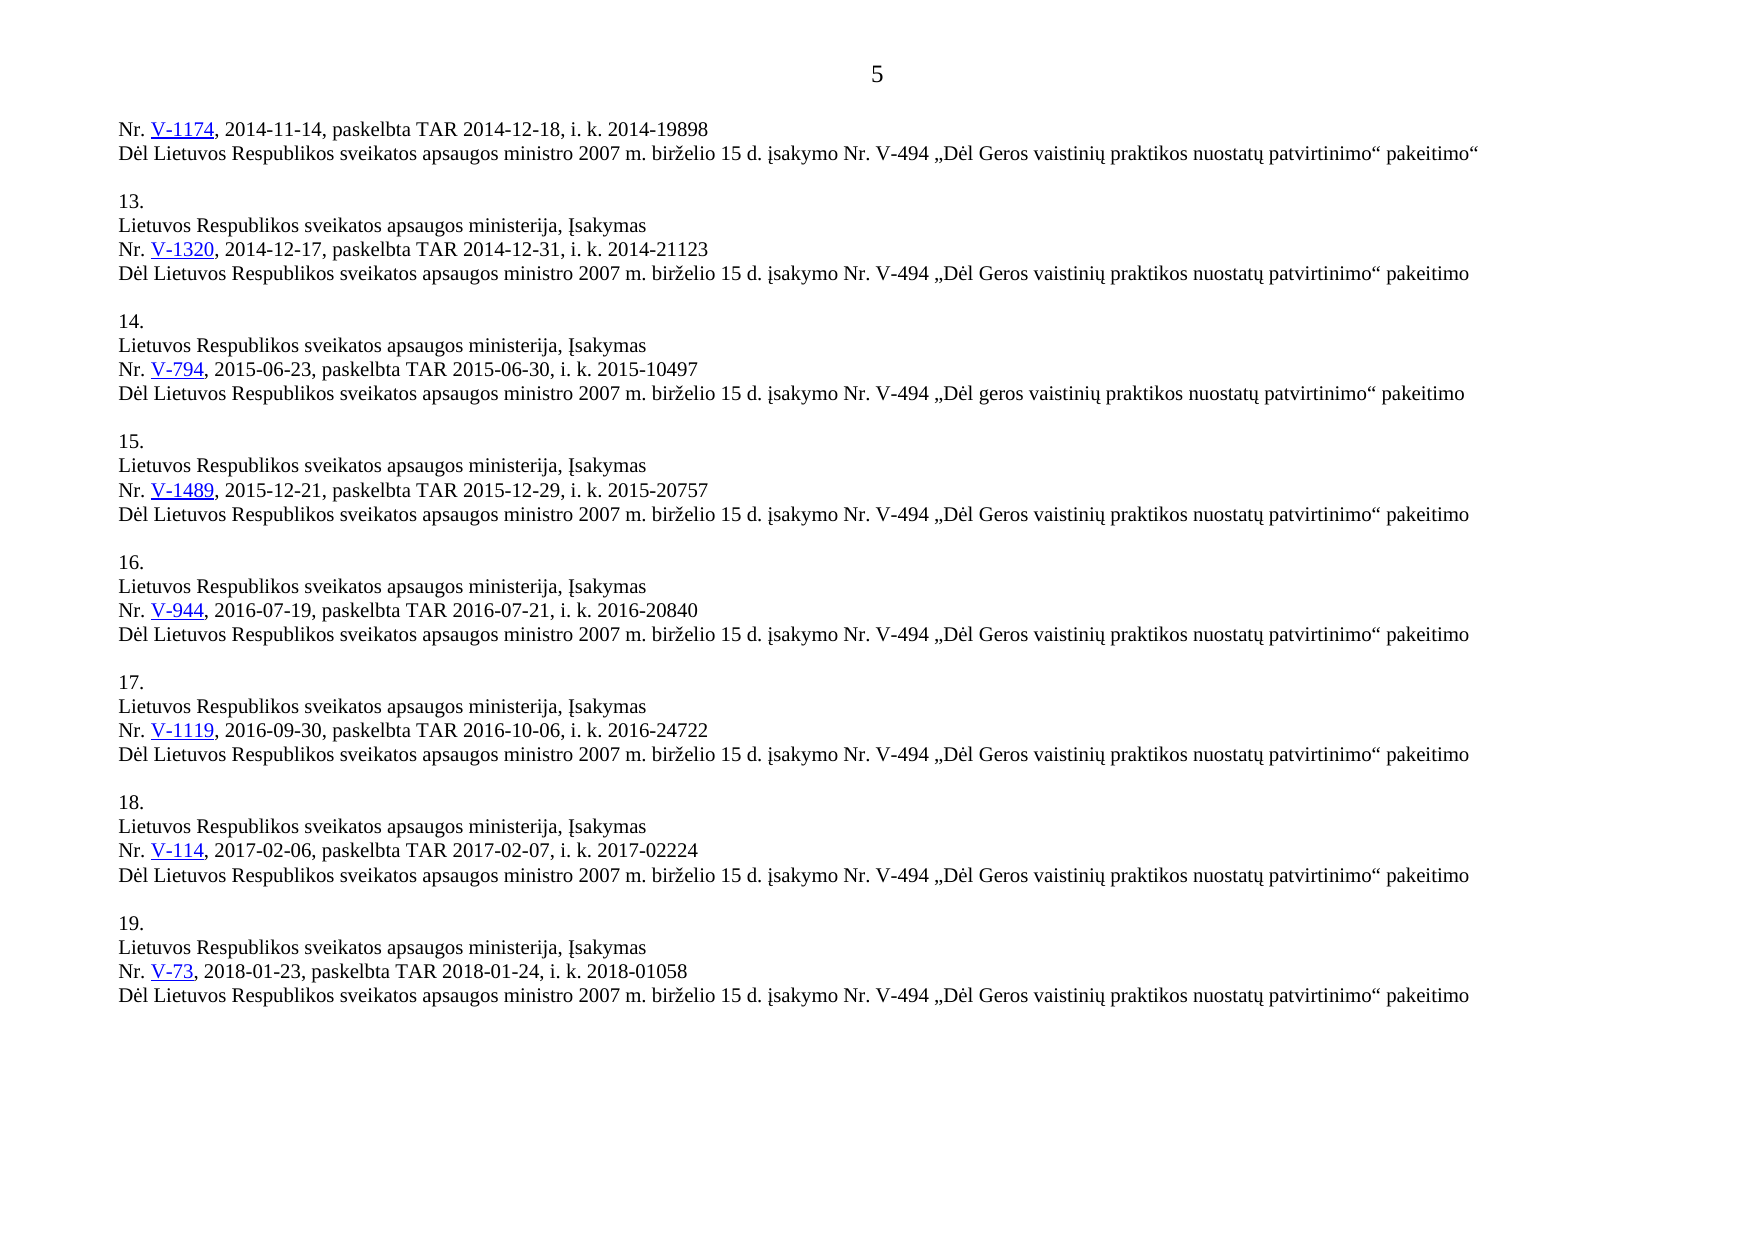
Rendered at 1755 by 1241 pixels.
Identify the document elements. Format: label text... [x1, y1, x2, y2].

text Lietuvos Respublikos sveikatos apsaugos ministerija, Įsakymas [118, 814, 1636, 838]
text Nr. V-944, 2016-07-19, paskelbta TAR 2016-07-21, i. k. 2016-20840 [118, 598, 1636, 622]
text Dėl Lietuvos Respublikos sveikatos apsaugos ministro 2007 m. birželio 15 d. įsakymo Nr. V-494 „Dėl Geros vaistinių praktikos nuostatų patvirtinimo“ pakeitimo [118, 622, 1636, 646]
text Nr. V-73, 2018-01-23, paskelbta TAR 2018-01-24, i. k. 2018-01058 [118, 959, 1636, 983]
text 14. [118, 309, 1636, 333]
text Nr. V-1489, 2015-12-21, paskelbta TAR 2015-12-29, i. k. 2015-20757 [118, 477, 1636, 502]
text 16. [118, 550, 1636, 574]
text Dėl Lietuvos Respublikos sveikatos apsaugos ministro 2007 m. birželio 15 d. įsakymo Nr. V-494 „Dėl Geros vaistinių praktikos nuostatų patvirtinimo“ pakeitimo“ [118, 141, 1636, 165]
text Lietuvos Respublikos sveikatos apsaugos ministerija, Įsakymas [118, 453, 1636, 477]
text Nr. V-1119, 2016-09-30, paskelbta TAR 2016-10-06, i. k. 2016-24722 [118, 718, 1636, 742]
text 15. [118, 429, 1636, 453]
text Dėl Lietuvos Respublikos sveikatos apsaugos ministro 2007 m. birželio 15 d. įsakymo Nr. V-494 „Dėl Geros vaistinių praktikos nuostatų patvirtinimo“ pakeitimo [118, 261, 1636, 285]
text 13. [118, 189, 1636, 213]
text Lietuvos Respublikos sveikatos apsaugos ministerija, Įsakymas [118, 694, 1636, 718]
text Lietuvos Respublikos sveikatos apsaugos ministerija, Įsakymas [118, 935, 1636, 959]
text Lietuvos Respublikos sveikatos apsaugos ministerija, Įsakymas [118, 213, 1636, 237]
text Lietuvos Respublikos sveikatos apsaugos ministerija, Įsakymas [118, 333, 1636, 357]
text Dėl Lietuvos Respublikos sveikatos apsaugos ministro 2007 m. birželio 15 d. įsakymo Nr. V-494 „Dėl Geros vaistinių praktikos nuostatų patvirtinimo“ pakeitimo [118, 502, 1636, 526]
text 19. [118, 911, 1636, 935]
text Nr. V-1320, 2014-12-17, paskelbta TAR 2014-12-31, i. k. 2014-21123 [118, 237, 1636, 261]
text 18. [118, 790, 1636, 814]
text Dėl Lietuvos Respublikos sveikatos apsaugos ministro 2007 m. birželio 15 d. įsakymo Nr. V-494 „Dėl Geros vaistinių praktikos nuostatų patvirtinimo“ pakeitimo [118, 742, 1636, 766]
text Lietuvos Respublikos sveikatos apsaugos ministerija, Įsakymas [118, 574, 1636, 598]
text Dėl Lietuvos Respublikos sveikatos apsaugos ministro 2007 m. birželio 15 d. įsakymo Nr. V-494 „Dėl Geros vaistinių praktikos nuostatų patvirtinimo“ pakeitimo [118, 983, 1636, 1007]
text Nr. V-1174, 2014-11-14, paskelbta TAR 2014-12-18, i. k. 2014-19898 [118, 117, 1636, 141]
text Nr. V-114, 2017-02-06, paskelbta TAR 2017-02-07, i. k. 2017-02224 [118, 838, 1636, 862]
text 17. [118, 670, 1636, 694]
text Dėl Lietuvos Respublikos sveikatos apsaugos ministro 2007 m. birželio 15 d. įsakymo Nr. V-494 „Dėl Geros vaistinių praktikos nuostatų patvirtinimo“ pakeitimo [118, 862, 1636, 887]
text Nr. V-794, 2015-06-23, paskelbta TAR 2015-06-30, i. k. 2015-10497 [118, 357, 1636, 381]
text Dėl Lietuvos Respublikos sveikatos apsaugos ministro 2007 m. birželio 15 d. įsakymo Nr. V-494 „Dėl geros vaistinių praktikos nuostatų patvirtinimo“ pakeitimo [118, 381, 1636, 405]
